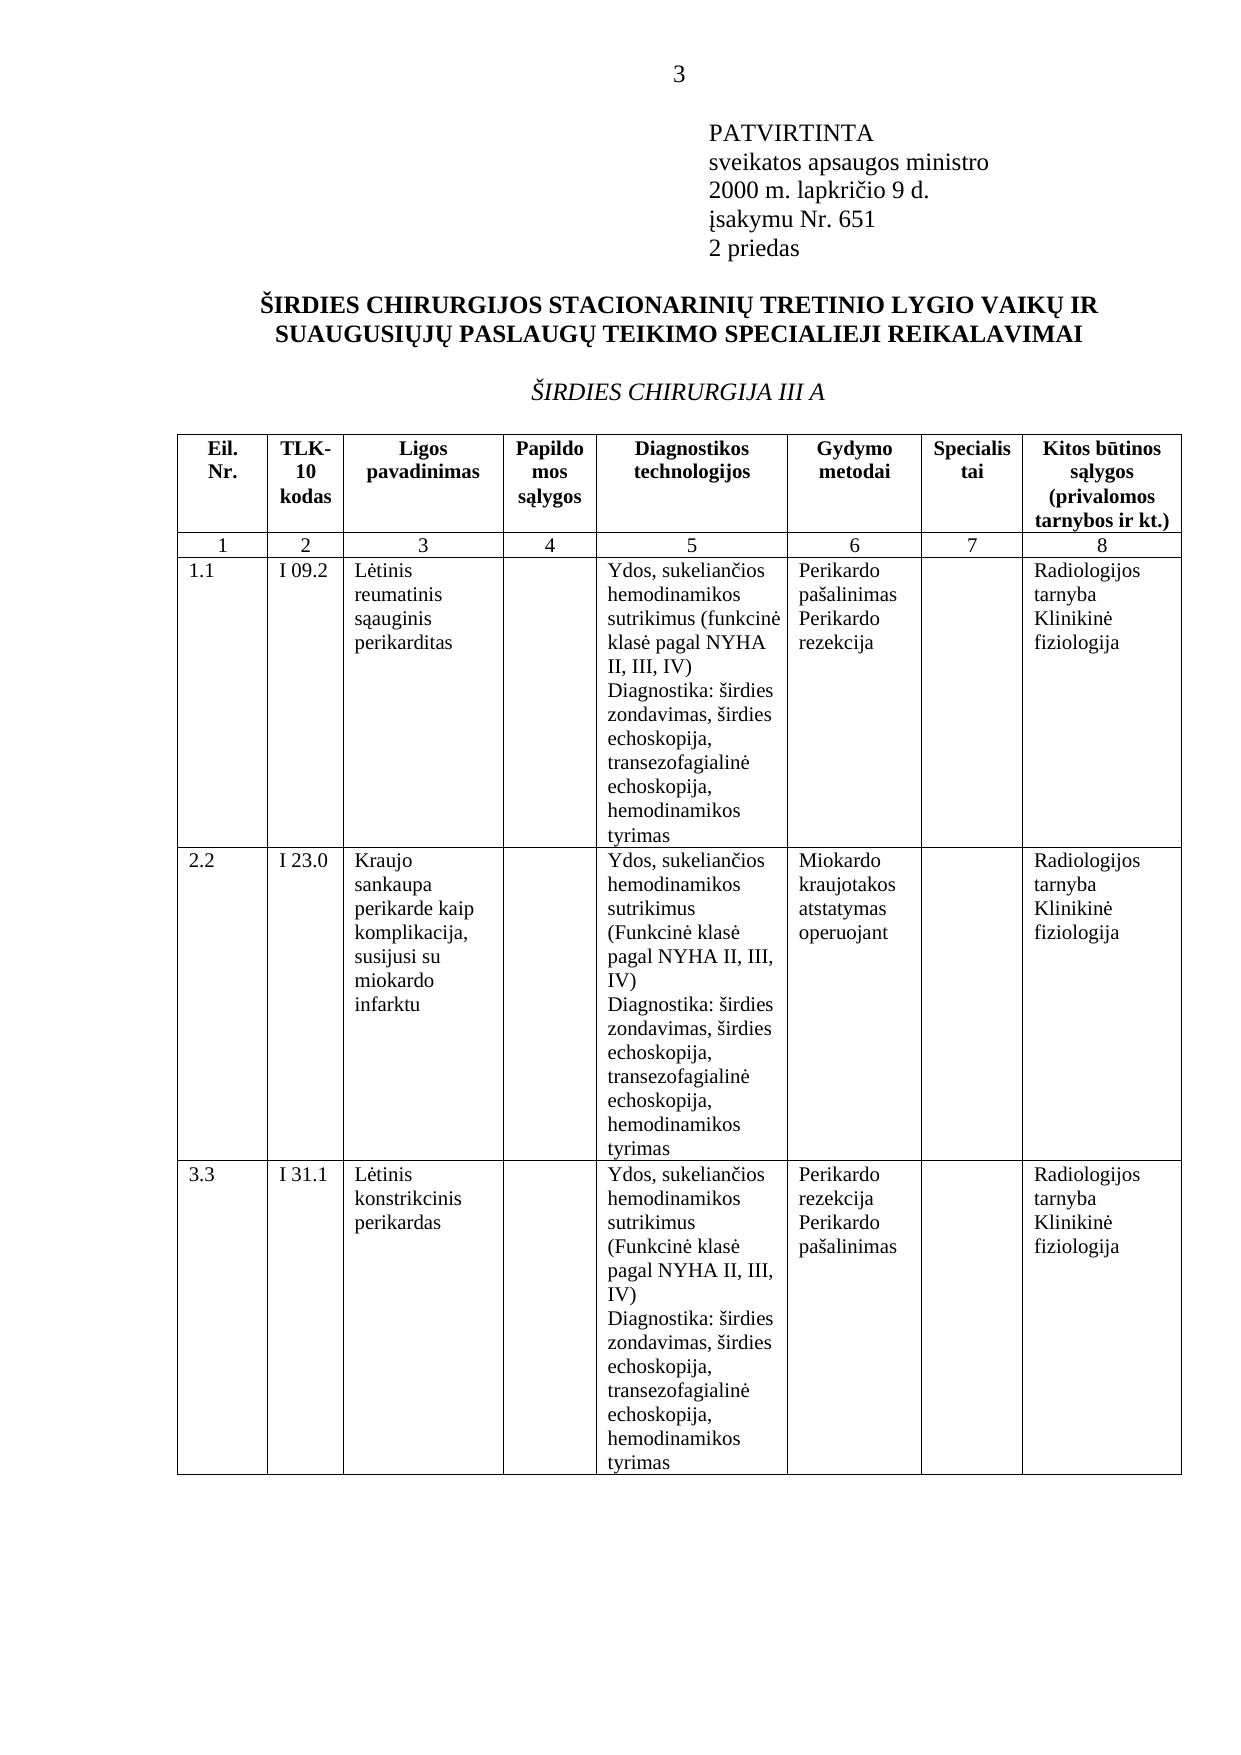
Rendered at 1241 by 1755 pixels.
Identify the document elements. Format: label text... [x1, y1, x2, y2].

table_cell Perikardo rezekcija Perikardo pašalinimas [788, 1161, 921, 1474]
table_header Specialistai [922, 435, 1022, 532]
table_cell 3.3 [178, 1161, 267, 1474]
table_header Eil. Nr. [178, 435, 267, 532]
table_cell 6 [788, 533, 921, 557]
table_cell Lėtinis konstrikcinis perikardas [344, 1161, 503, 1474]
table_cell 4 [504, 533, 596, 557]
table_cell 2.2 [178, 848, 267, 1160]
table_cell 7 [922, 533, 1022, 557]
table_cell I 09.2 [268, 558, 343, 847]
table_cell Lėtinis reumatinis sąauginis perikarditas [344, 558, 503, 847]
table_header Ligos pavadinimas [344, 435, 503, 532]
table_header Papildomos sąlygos [504, 435, 596, 532]
text 2 priedas [177, 233, 1181, 262]
table_cell 1 [178, 533, 267, 557]
table_cell Miokardo kraujotakos atstatymas operuojant [788, 848, 921, 1160]
table_cell I 31.1 [268, 1161, 343, 1474]
table_cell Radiologijos tarnyba Klinikinė fiziologija [1023, 1161, 1181, 1474]
text 2000 m. lapkričio 9 d. [177, 176, 1181, 204]
text ŠIRDIES chirurgijos stacionarinių TRETinio lygio vaikų ir suaugusiųjų paslaugų teikimo specialieji reikalavimai [177, 291, 1181, 348]
table_header Gydymo metodai [788, 435, 921, 532]
table_cell 5 [597, 533, 787, 557]
table_cell Ydos, sukeliančios hemodinamikos sutrikimus (funkcinė klasė pagal NYHA II, III, IV) Diagnostika: širdies zondavimas, širdies echoskopija, transezofagialinė echoskopija, hemodinamikos tyrimas [597, 558, 787, 847]
table_cell [504, 1161, 596, 1474]
table_header Kitos būtinos sąlygos (privalomos tarnybos ir kt.) [1023, 435, 1181, 532]
text ŠIRDIES CHIRURGIJA III A [177, 377, 1181, 406]
table_cell Perikardo pašalinimas Perikardo rezekcija [788, 558, 921, 847]
table_cell [922, 1161, 1022, 1474]
table_cell Kraujo sankaupa perikarde kaip komplikacija, susijusi su miokardo infarktu [344, 848, 503, 1160]
table_cell [504, 558, 596, 847]
table_cell 3 [344, 533, 503, 557]
table_cell 2 [268, 533, 343, 557]
table_header TLK-10 kodas [268, 435, 343, 532]
table_cell [922, 848, 1022, 1160]
table_cell [504, 848, 596, 1160]
text įsakymu Nr. 651 [177, 204, 1181, 233]
text sveikatos apsaugos ministro [177, 147, 1181, 176]
table_cell Ydos, sukeliančios hemodinamikos sutrikimus (Funkcinė klasė pagal NYHA II, III, IV) Diagnostika: širdies zondavimas, širdies echoskopija, transezofagialinė echoskopija, hemodinamikos tyrimas [597, 848, 787, 1160]
table_cell 8 [1023, 533, 1181, 557]
table_cell I 23.0 [268, 848, 343, 1160]
table_cell 1.1 [178, 558, 267, 847]
text PATVIRTINTA [709, 118, 1181, 147]
table_cell Radiologijos tarnyba Klinikinė fiziologija [1023, 558, 1181, 847]
table_cell [922, 558, 1022, 847]
table_cell Ydos, sukeliančios hemodinamikos sutrikimus (Funkcinė klasė pagal NYHA II, III, IV) Diagnostika: širdies zondavimas, širdies echoskopija, transezofagialinė echoskopija, hemodinamikos tyrimas [597, 1161, 787, 1474]
table_cell Radiologijos tarnyba Klinikinė fiziologija [1023, 848, 1181, 1160]
table_header Diagnostikos technologijos [597, 435, 787, 532]
